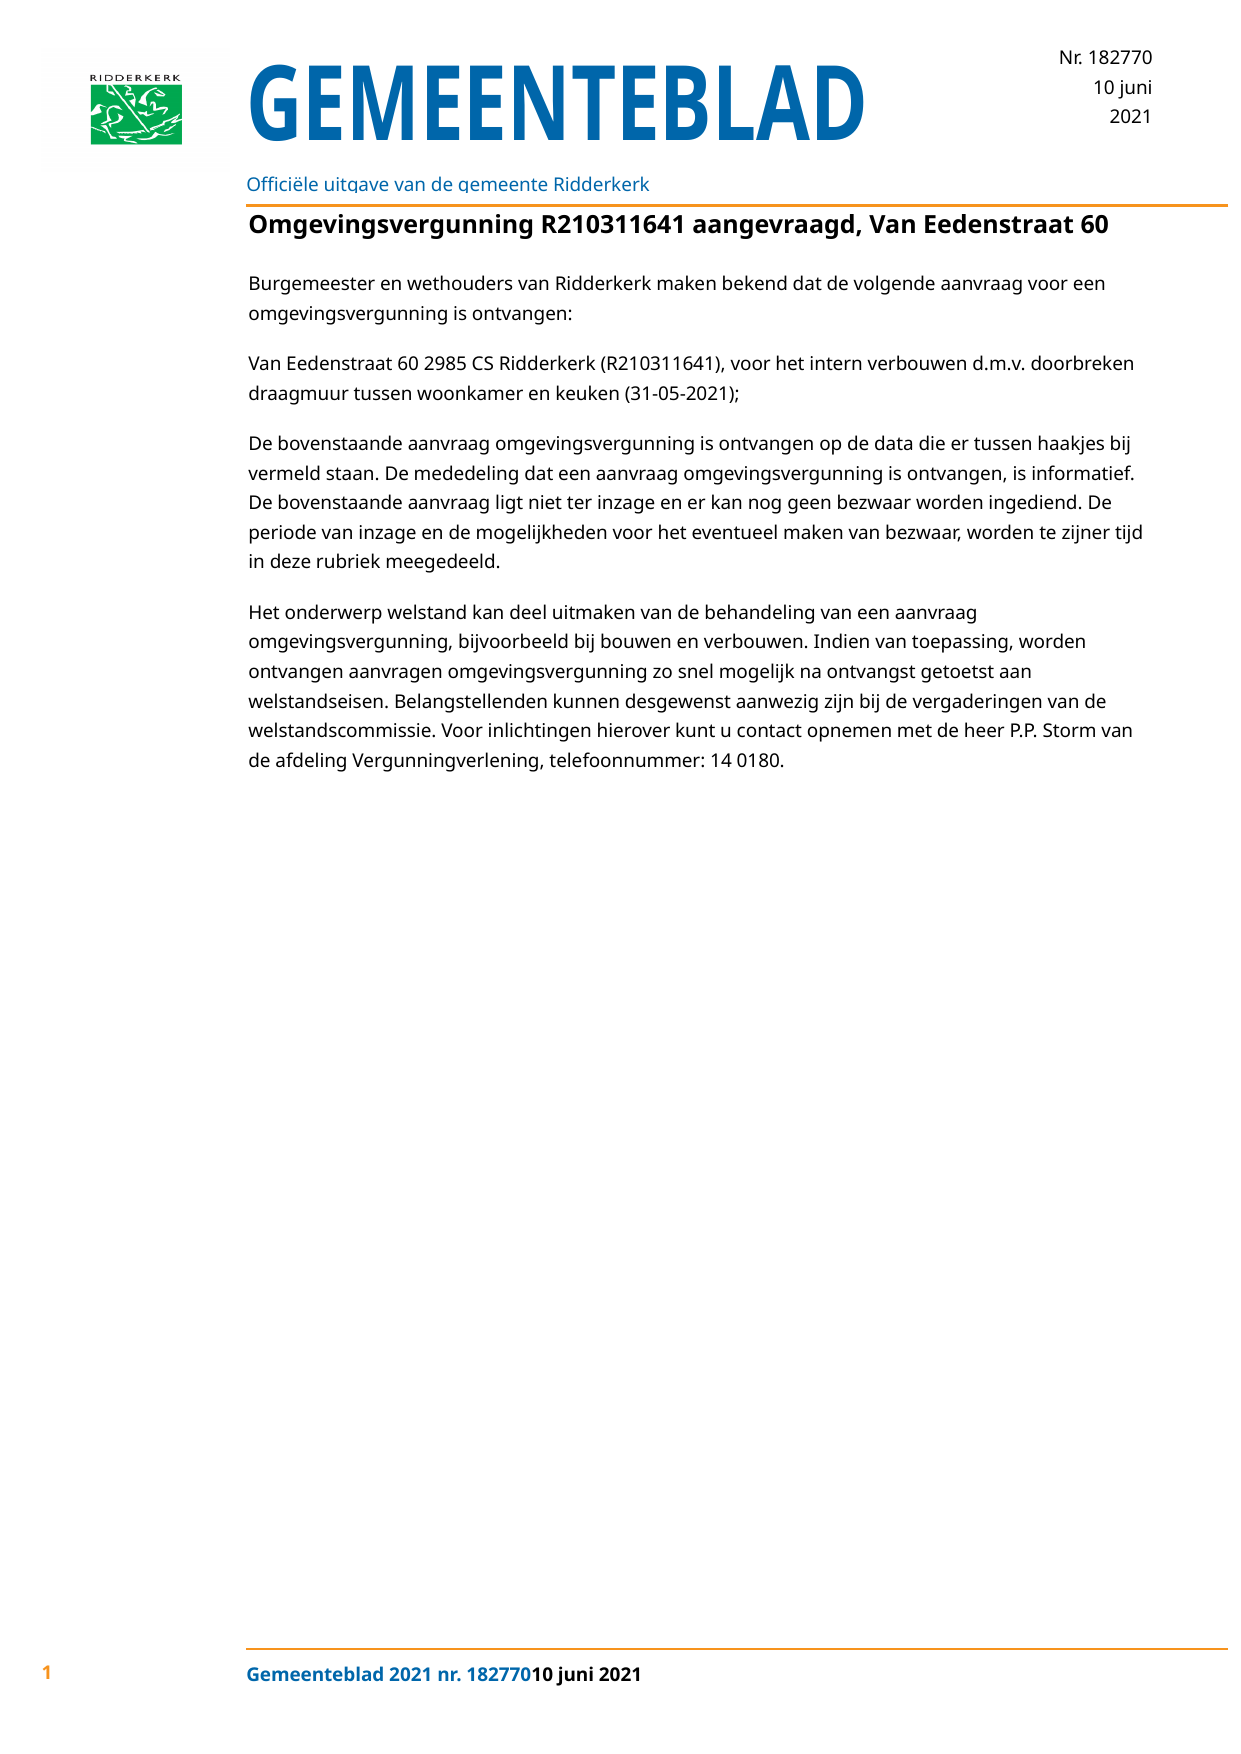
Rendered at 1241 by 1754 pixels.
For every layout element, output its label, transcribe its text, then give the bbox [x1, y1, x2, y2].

text Van Eedenstraat 60 2985 CS Ridderkerk (R210311641), voor het intern verbouwen d.m.v. doorbreken draagmuur tussen woonkamer en keuken (31-05-2021); [248, 350, 1152, 406]
text Burgemeester en wethouders van Ridderkerk maken bekend dat de volgende aanvraag voor een omgevingsvergunning is ontvangen: [248, 270, 1152, 326]
text Het onderwerp welstand kan deel uitmaken van de behandeling van een aanvraag omgevingsvergunning, bijvoorbeeld bij bouwen en verbouwen. Indien van toepassing, worden ontvangen aanvragen omgevingsvergunning zo snel mogelijk na ontvangst getoetst aan welstandseisen. Belangstellenden kunnen desgewenst aanwezig zijn bij de vergaderingen van de welstandscommissie. Voor inlichtingen hierover kunt u contact opnemen met de heer P.P. Storm van de afdeling Vergunningverlening, telefoonnummer: 14 0180. [248, 599, 1152, 773]
picture [41, 47, 231, 172]
text Omgevingsvergunning R210311641 aangevraagd, Van Eedenstraat 60 [248, 207, 1152, 241]
text De bovenstaande aanvraag omgevingsvergunning is ontvangen op de data die er tussen haakjes bij vermeld staan. De mededeling dat een aanvraag omgevingsvergunning is ontvangen, is informatief. De bovenstaande aanvraag ligt niet ter inzage en er kan nog geen bezwaar worden ingediend. De periode van inzage en de mogelijkheden voor het eventueel maken van bezwaar, worden te zijner tijd in deze rubriek meegedeeld. [248, 430, 1152, 574]
